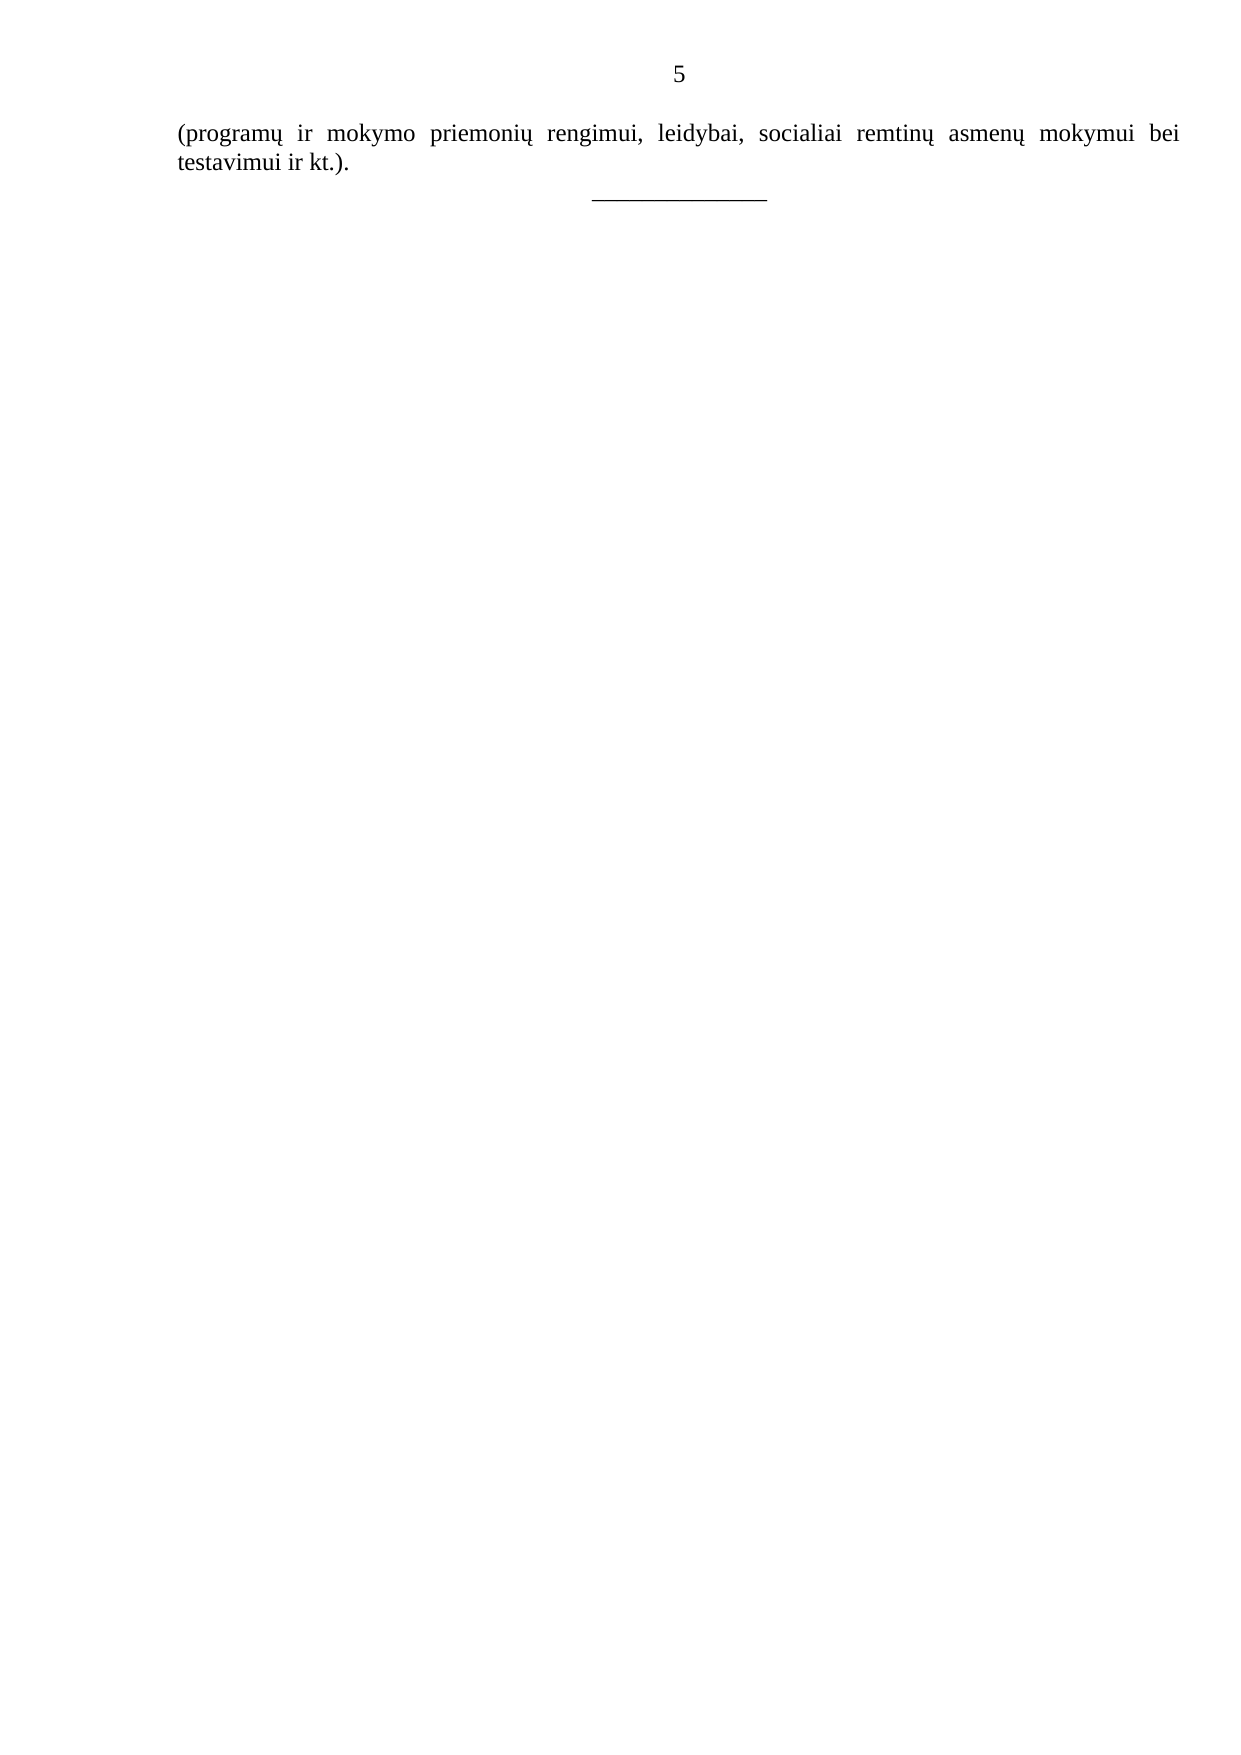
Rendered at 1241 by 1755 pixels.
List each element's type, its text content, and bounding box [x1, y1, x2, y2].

text ______________ [177, 176, 1181, 204]
text (programų ir mokymo priemonių rengimui, leidybai, socialiai remtinų asmenų mokymui bei testavimui ir kt.). [177, 118, 1181, 176]
